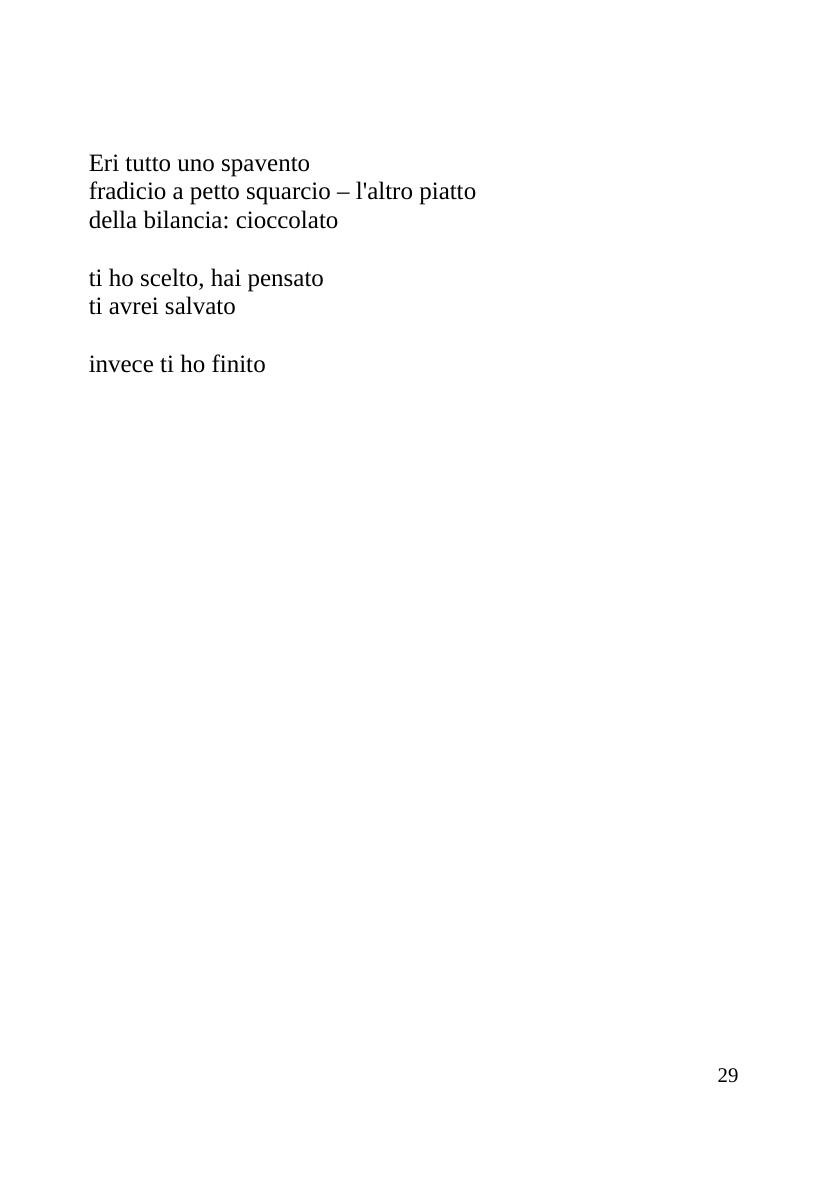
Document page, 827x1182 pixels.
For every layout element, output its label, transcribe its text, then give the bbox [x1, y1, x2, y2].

text fradicio a petto squarcio – l'altro piatto [88, 176, 738, 205]
text invece ti ho finito [88, 349, 738, 378]
text ti avrei salvato [88, 291, 738, 320]
text della bilancia: cioccolato [88, 205, 738, 234]
text Eri tutto uno spavento [88, 148, 738, 176]
text ti ho scelto, hai pensato [88, 263, 738, 291]
